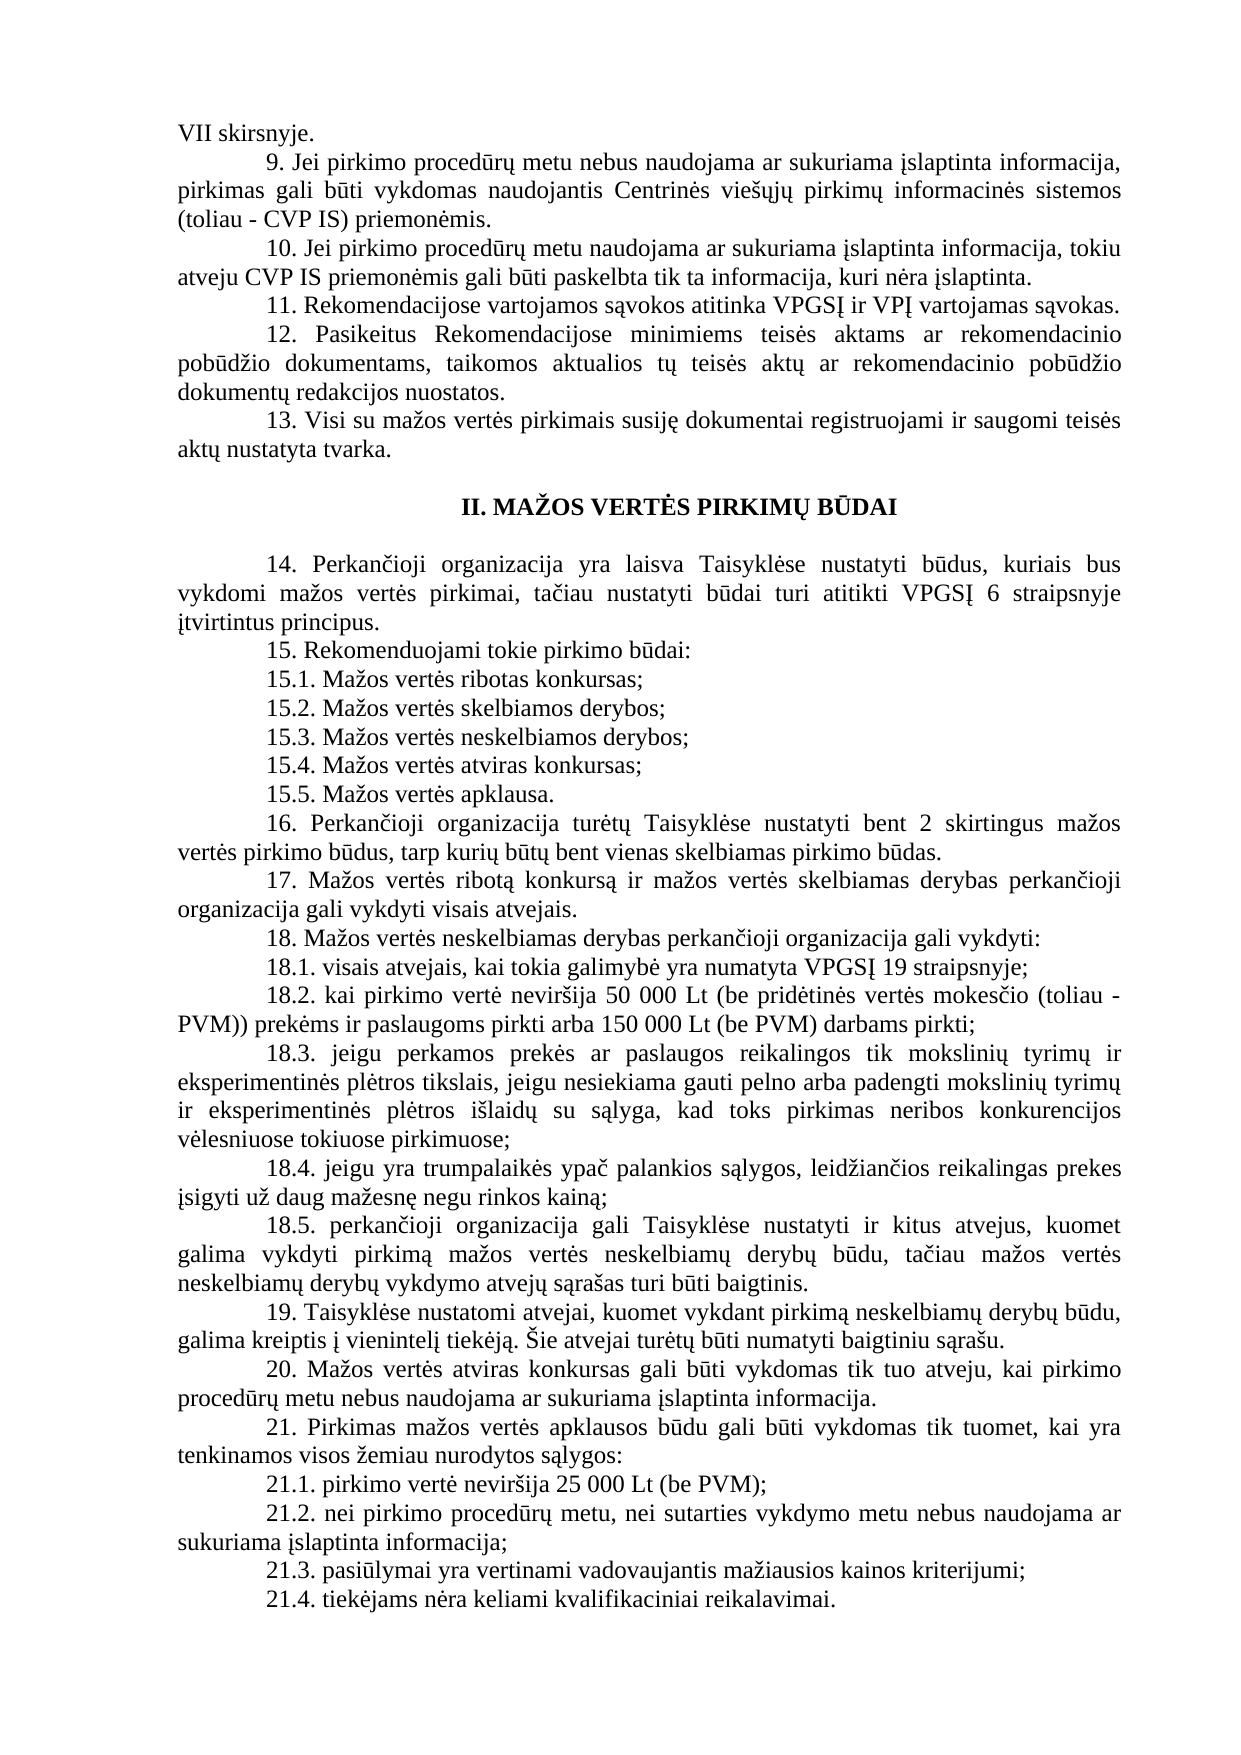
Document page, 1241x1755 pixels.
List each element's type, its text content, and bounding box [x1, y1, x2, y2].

text 15.3. Mažos vertės neskelbiamos derybos; [177, 722, 1122, 751]
text 16. Perkančioji organizacija turėtų Taisyklėse nustatyti bent 2 skirtingus mažos vertės pirkimo būdus, tarp kurių būtų bent vienas skelbiamas pirkimo būdas. [177, 808, 1122, 866]
text 12. Pasikeitus Rekomendacijose minimiems teisės aktams ar rekomendacinio pobūdžio dokumentams, taikomos aktualios tų teisės aktų ar rekomendacinio pobūdžio dokumentų redakcijos nuostatos. [177, 319, 1122, 406]
text 15. Rekomenduojami tokie pirkimo būdai: [177, 636, 1122, 664]
text 19. Taisyklėse nustatomi atvejai, kuomet vykdant pirkimą neskelbiamų derybų būdu, galima kreiptis į vienintelį tiekėją. Šie atvejai turėtų būti numatyti baigtiniu sąrašu. [177, 1297, 1122, 1354]
text 21.1. pirkimo vertė neviršija 25 000 Lt (be PVM); [177, 1469, 1122, 1498]
text 14. Perkančioji organizacija yra laisva Taisyklėse nustatyti būdus, kuriais bus vykdomi mažos vertės pirkimai, tačiau nustatyti būdai turi atitikti VPGSĮ 6 straipsnyje įtvirtintus principus. [177, 549, 1122, 636]
text 10. Jei pirkimo procedūrų metu naudojama ar sukuriama įslaptinta informacija, tokiu atveju CVP IS priemonėmis gali būti paskelbta tik ta informacija, kuri nėra įslaptinta. [177, 233, 1122, 291]
text 18.2. kai pirkimo vertė neviršija 50 000 Lt (be pridėtinės vertės mokesčio (toliau - PVM)) prekėms ir paslaugoms pirkti arba 150 000 Lt (be PVM) darbams pirkti; [177, 981, 1122, 1038]
text II. Mažos vertės PIRKIMŲ BŪDAI [177, 492, 1122, 521]
text 18.4. jeigu yra trumpalaikės ypač palankios sąlygos, leidžiančios reikalingas prekes įsigyti už daug mažesnę negu rinkos kainą; [177, 1153, 1122, 1211]
text 11. Rekomendacijose vartojamos sąvokos atitinka VPGSĮ ir VPĮ vartojamas sąvokas. [177, 291, 1122, 319]
text 15.2. Mažos vertės skelbiamos derybos; [177, 693, 1122, 722]
text 21.3. pasiūlymai yra vertinami vadovaujantis mažiausios kainos kriterijumi; [177, 1556, 1122, 1584]
text 15.1. Mažos vertės ribotas konkursas; [177, 664, 1122, 693]
text 18. Mažos vertės neskelbiamas derybas perkančioji organizacija gali vykdyti: [177, 923, 1122, 952]
text 9. Jei pirkimo procedūrų metu nebus naudojama ar sukuriama įslaptinta informacija, pirkimas gali būti vykdomas naudojantis Centrinės viešųjų pirkimų informacinės sistemos (toliau - CVP IS) priemonėmis. [177, 147, 1122, 233]
text 21.4. tiekėjams nėra keliami kvalifikaciniai reikalavimai. [177, 1584, 1122, 1613]
text 15.4. Mažos vertės atviras konkursas; [177, 751, 1122, 779]
text 18.3. jeigu perkamos prekės ar paslaugos reikalingos tik mokslinių tyrimų ir eksperimentinės plėtros tikslais, jeigu nesiekiama gauti pelno arba padengti mokslinių tyrimų ir eksperimentinės plėtros išlaidų su sąlyga, kad toks pirkimas neribos konkurencijos vėlesniuose tokiuose pirkimuose; [177, 1038, 1122, 1153]
text 17. Mažos vertės ribotą konkursą ir mažos vertės skelbiamas derybas perkančioji organizacija gali vykdyti visais atvejais. [177, 866, 1122, 923]
text 18.5. perkančioji organizacija gali Taisyklėse nustatyti ir kitus atvejus, kuomet galima vykdyti pirkimą mažos vertės neskelbiamų derybų būdu, tačiau mažos vertės neskelbiamų derybų vykdymo atvejų sąrašas turi būti baigtinis. [177, 1211, 1122, 1297]
text VII skirsnyje. [177, 118, 1122, 147]
text 18.1. visais atvejais, kai tokia galimybė yra numatyta VPGSĮ 19 straipsnyje; [177, 952, 1122, 981]
text 13. Visi su mažos vertės pirkimais susiję dokumentai registruojami ir saugomi teisės aktų nustatyta tvarka. [177, 406, 1122, 463]
text 21.2. nei pirkimo procedūrų metu, nei sutarties vykdymo metu nebus naudojama ar sukuriama įslaptinta informacija; [177, 1498, 1122, 1556]
text 15.5. Mažos vertės apklausa. [177, 779, 1122, 808]
text 21. Pirkimas mažos vertės apklausos būdu gali būti vykdomas tik tuomet, kai yra tenkinamos visos žemiau nurodytos sąlygos: [177, 1412, 1122, 1469]
text 20. Mažos vertės atviras konkursas gali būti vykdomas tik tuo atveju, kai pirkimo procedūrų metu nebus naudojama ar sukuriama įslaptinta informacija. [177, 1354, 1122, 1412]
